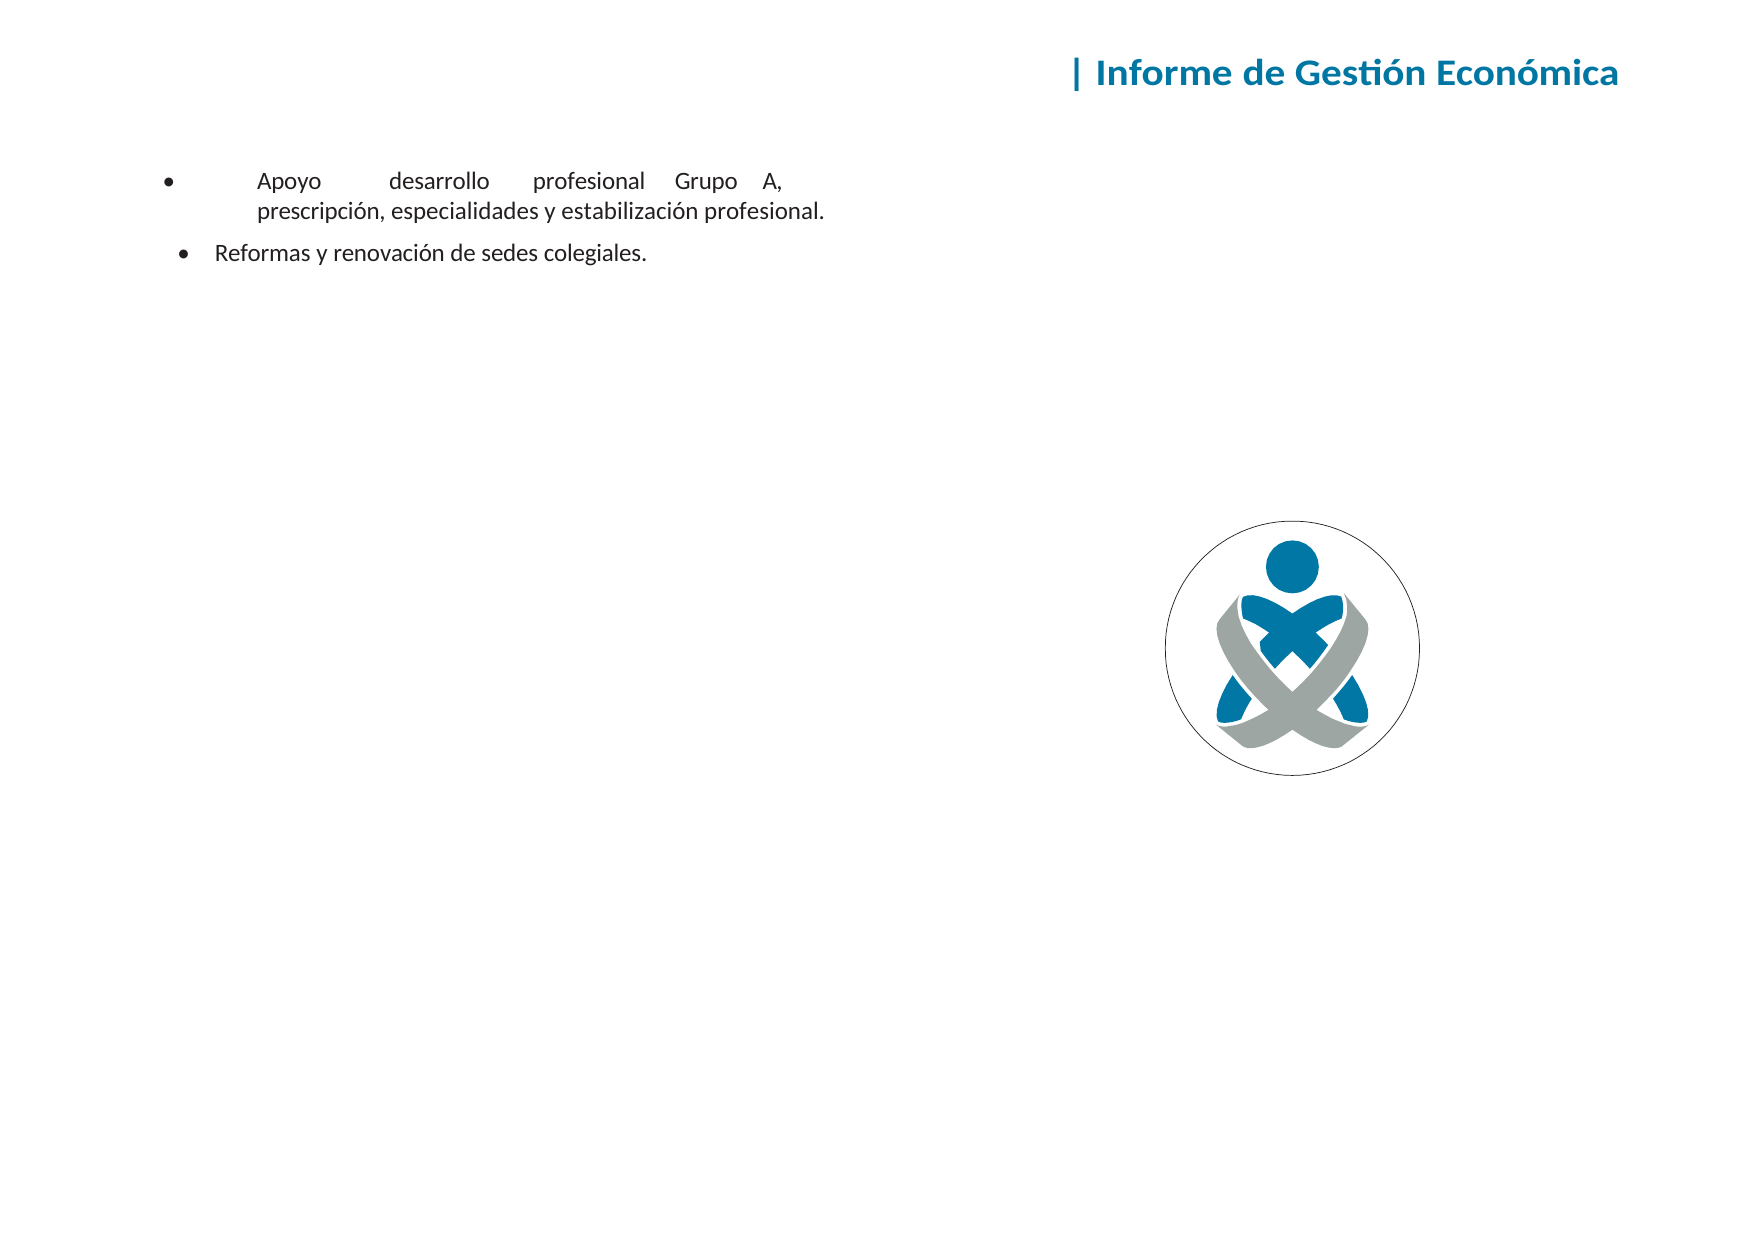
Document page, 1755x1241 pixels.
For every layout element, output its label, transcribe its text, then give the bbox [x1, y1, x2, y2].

list Reformas y renovación de sedes colegiales. [177, 237, 1636, 267]
list Apoyo desarrollo profesional Grupo A, prescripción, especialidades y estabilización profesional. [162, 166, 858, 225]
